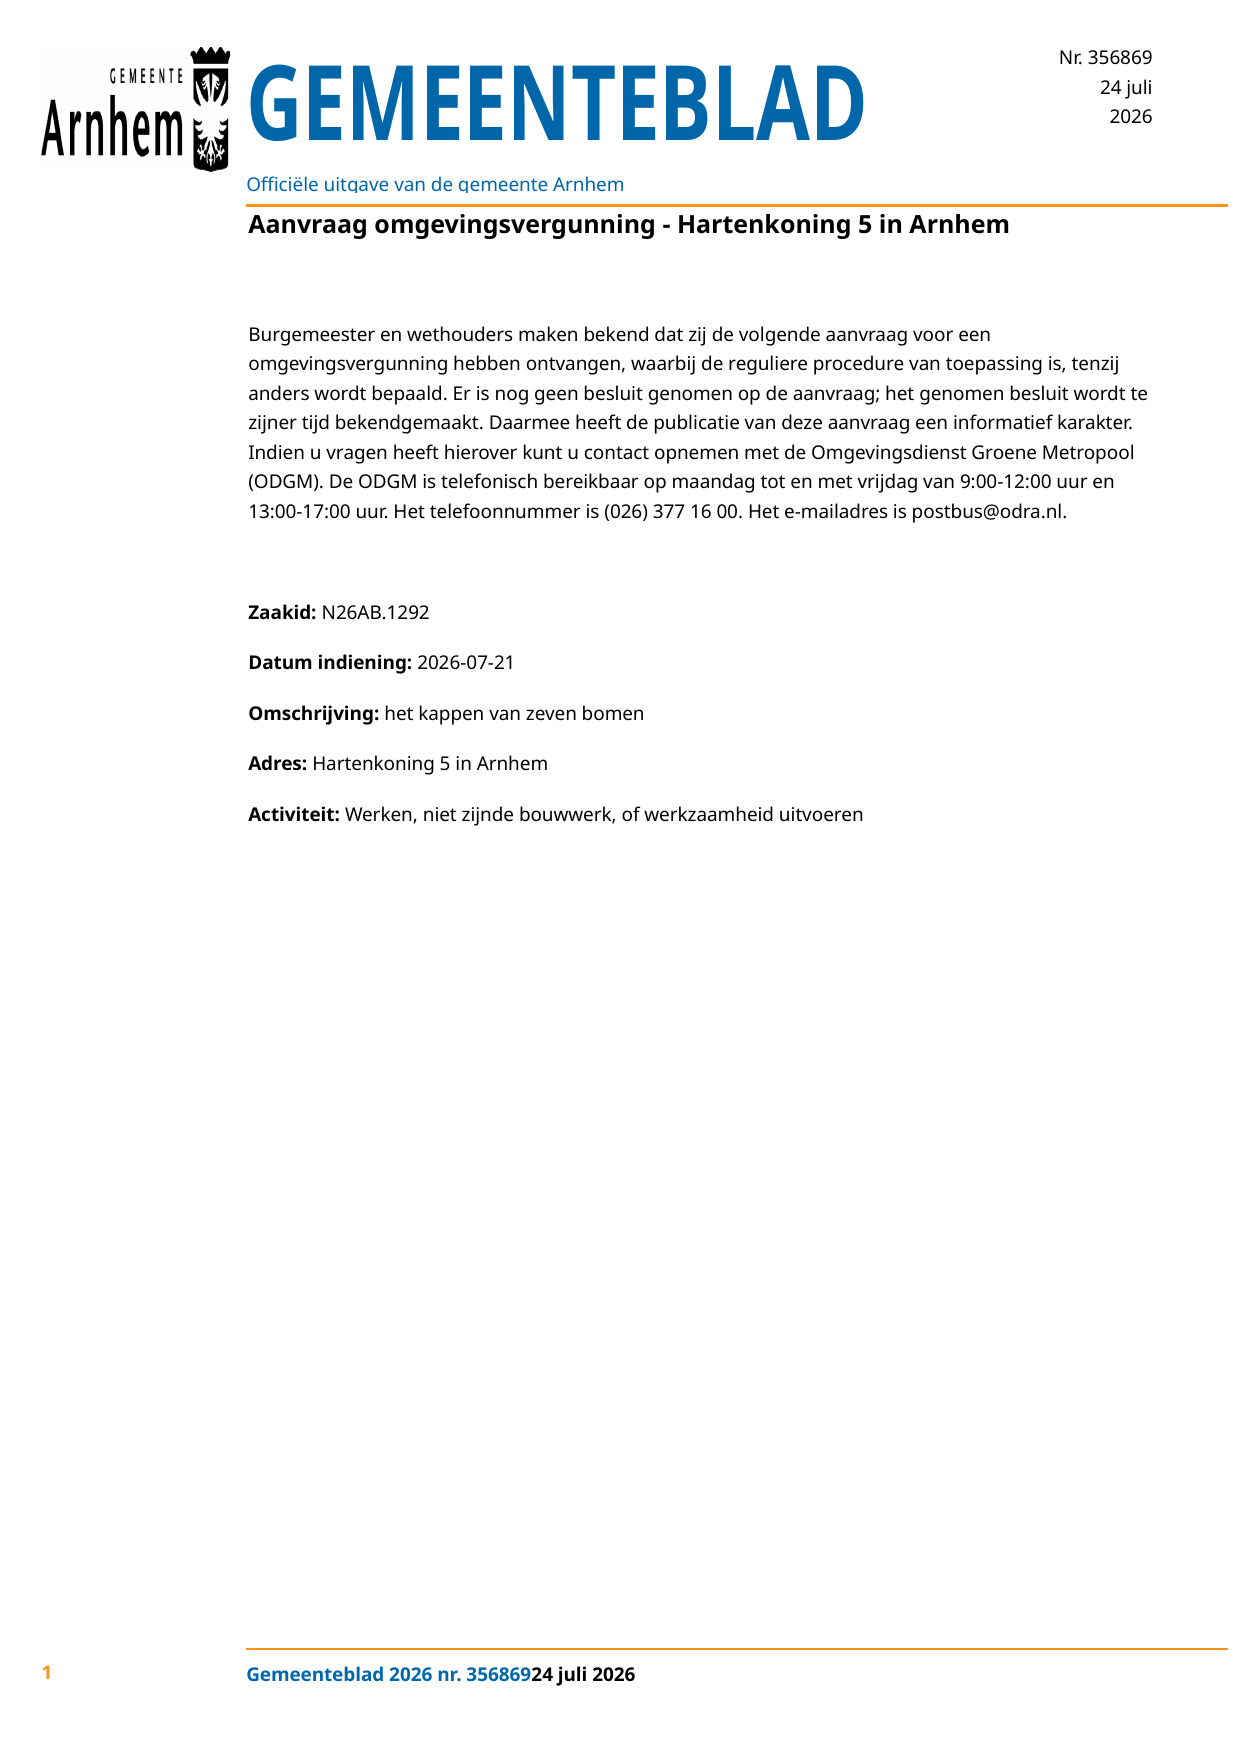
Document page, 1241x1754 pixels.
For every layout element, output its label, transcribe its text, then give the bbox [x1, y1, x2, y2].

text Zaakid: N26AB.1292 [248, 599, 1152, 625]
text Aanvraag omgevingsvergunning - Hartenkoning 5 in Arnhem [248, 207, 1152, 241]
text Datum indiening: 2026-07-21 [248, 649, 1152, 675]
picture [41, 47, 231, 172]
text Burgemeester en wethouders maken bekend dat zij de volgende aanvraag voor een omgevingsvergunning hebben ontvangen, waarbij de reguliere procedure van toepassing is, tenzij anders wordt bepaald. Er is nog geen besluit genomen op de aanvraag; het genomen besluit wordt te zijner tijd bekendgemaakt. Daarmee heeft de publicatie van deze aanvraag een informatief karakter. Indien u vragen heeft hierover kunt u contact opnemen met de Omgevingsdienst Groene Metropool (ODGM). De ODGM is telefonisch bereikbaar op maandag tot en met vrijdag van 9:00-12:00 uur en 13:00-17:00 uur. Het telefoonnummer is (026) 377 16 00. Het e-mailadres is postbus@odra.nl. [248, 321, 1152, 524]
text Omschrijving: het kappen van zeven bomen [248, 700, 1152, 726]
text Adres: Hartenkoning 5 in Arnhem [248, 750, 1152, 776]
text Activiteit: Werken, niet zijnde bouwwerk, of werkzaamheid uitvoeren [248, 801, 1152, 826]
